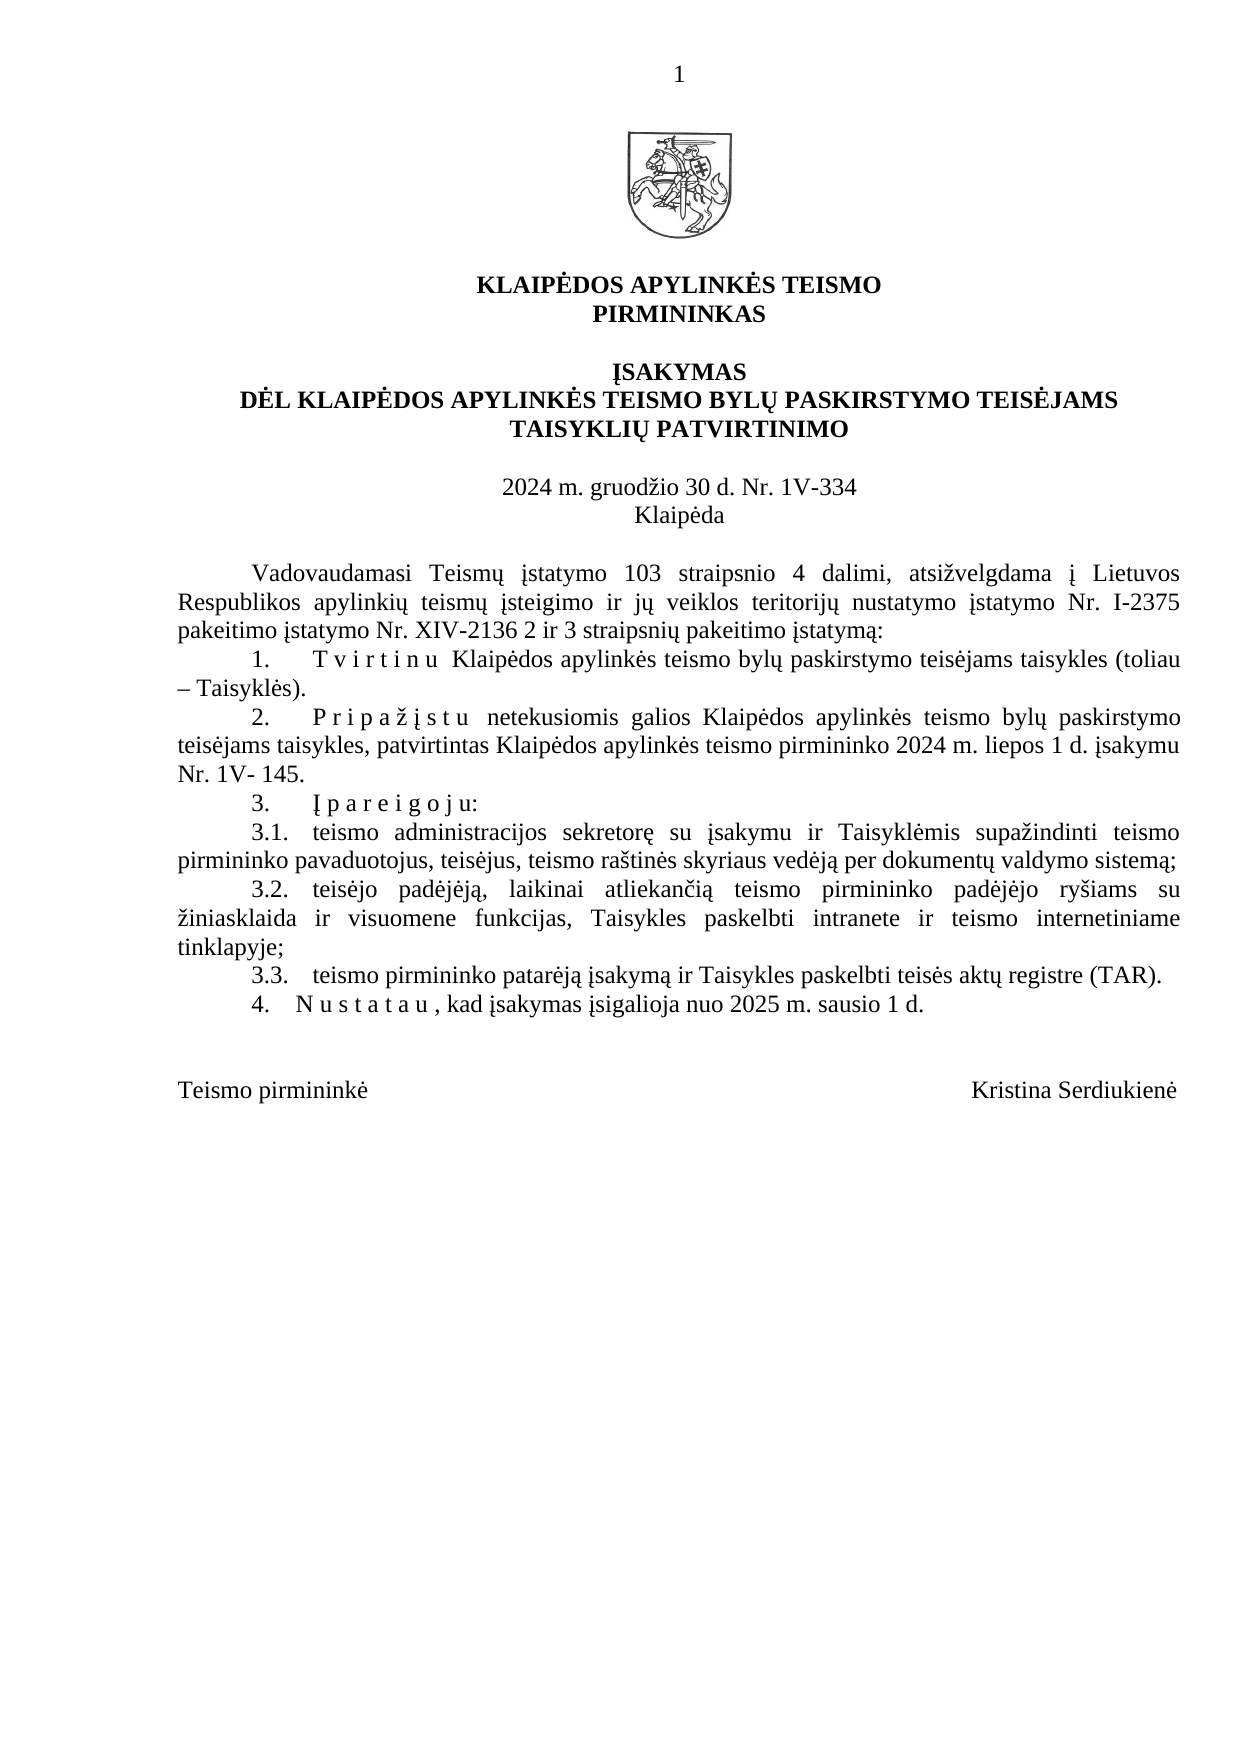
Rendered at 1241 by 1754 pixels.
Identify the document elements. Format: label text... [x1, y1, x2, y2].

text 3.3. teismo pirmininko patarėją įsakymą ir Taisykles paskelbti teisės aktų registre (TAR). [177, 960, 1181, 989]
text 1. Tvirtinu Klaipėdos apylinkės teismo bylų paskirstymo teisėjams taisykles (toliau – Taisyklės). [177, 644, 1181, 702]
text PIRMININKAS [177, 299, 1181, 328]
text DĖL KLAIPĖDOS APYLINKĖS TEISMO BYLŲ PASKIRSTYMO TEISĖJAMS TAISYKLIŲ PATVIRTINIMO [177, 385, 1181, 443]
text 3.1. teismo administracijos sekretorę su įsakymu ir Taisyklėmis supažindinti teismo pirmininko pavaduotojus, teisėjus, teismo raštinės skyriaus vedėją per dokumentų valdymo sistemą; [177, 817, 1181, 874]
text 3.2. teisėjo padėjėją, laikinai atliekančią teismo pirmininko padėjėjo ryšiams su žiniasklaida ir visuomene funkcijas, Taisykles paskelbti intranete ir teismo internetiniame tinklapyje; [177, 874, 1181, 960]
text 2. Pripažįstu netekusiomis galios Klaipėdos apylinkės teismo bylų paskirstymo teisėjams taisykles, patvirtintas Klaipėdos apylinkės teismo pirmininko 2024 m. liepos 1 d. įsakymu Nr. 1V- 145. [177, 702, 1181, 788]
text 4. Nustatau, kad įsakymas įsigalioja nuo 2025 m. sausio 1 d. [177, 989, 1181, 1018]
text ĮSAKYMAS [177, 357, 1181, 385]
text 2024 m. gruodžio 30 d. Nr. 1V-334 [177, 472, 1181, 500]
subtitle KLAIPĖDOS APYLINKĖS TEISMO [177, 270, 1181, 299]
text Klaipėda [177, 500, 1181, 529]
text Teismo pirmininkė Kristina Serdiukienė [177, 1075, 1181, 1104]
text 3. Į p a r e i g o j u: [177, 788, 1181, 817]
text Vadovaudamasi Teismų įstatymo 103 straipsnio 4 dalimi, atsižvelgdama į Lietuvos Respublikos apylinkių teismų įsteigimo ir jų veiklos teritorijų nustatymo įstatymo Nr. I-2375 pakeitimo įstatymo Nr. XIV-2136 2 ir 3 straipsnių pakeitimo įstatymą: [177, 558, 1181, 644]
